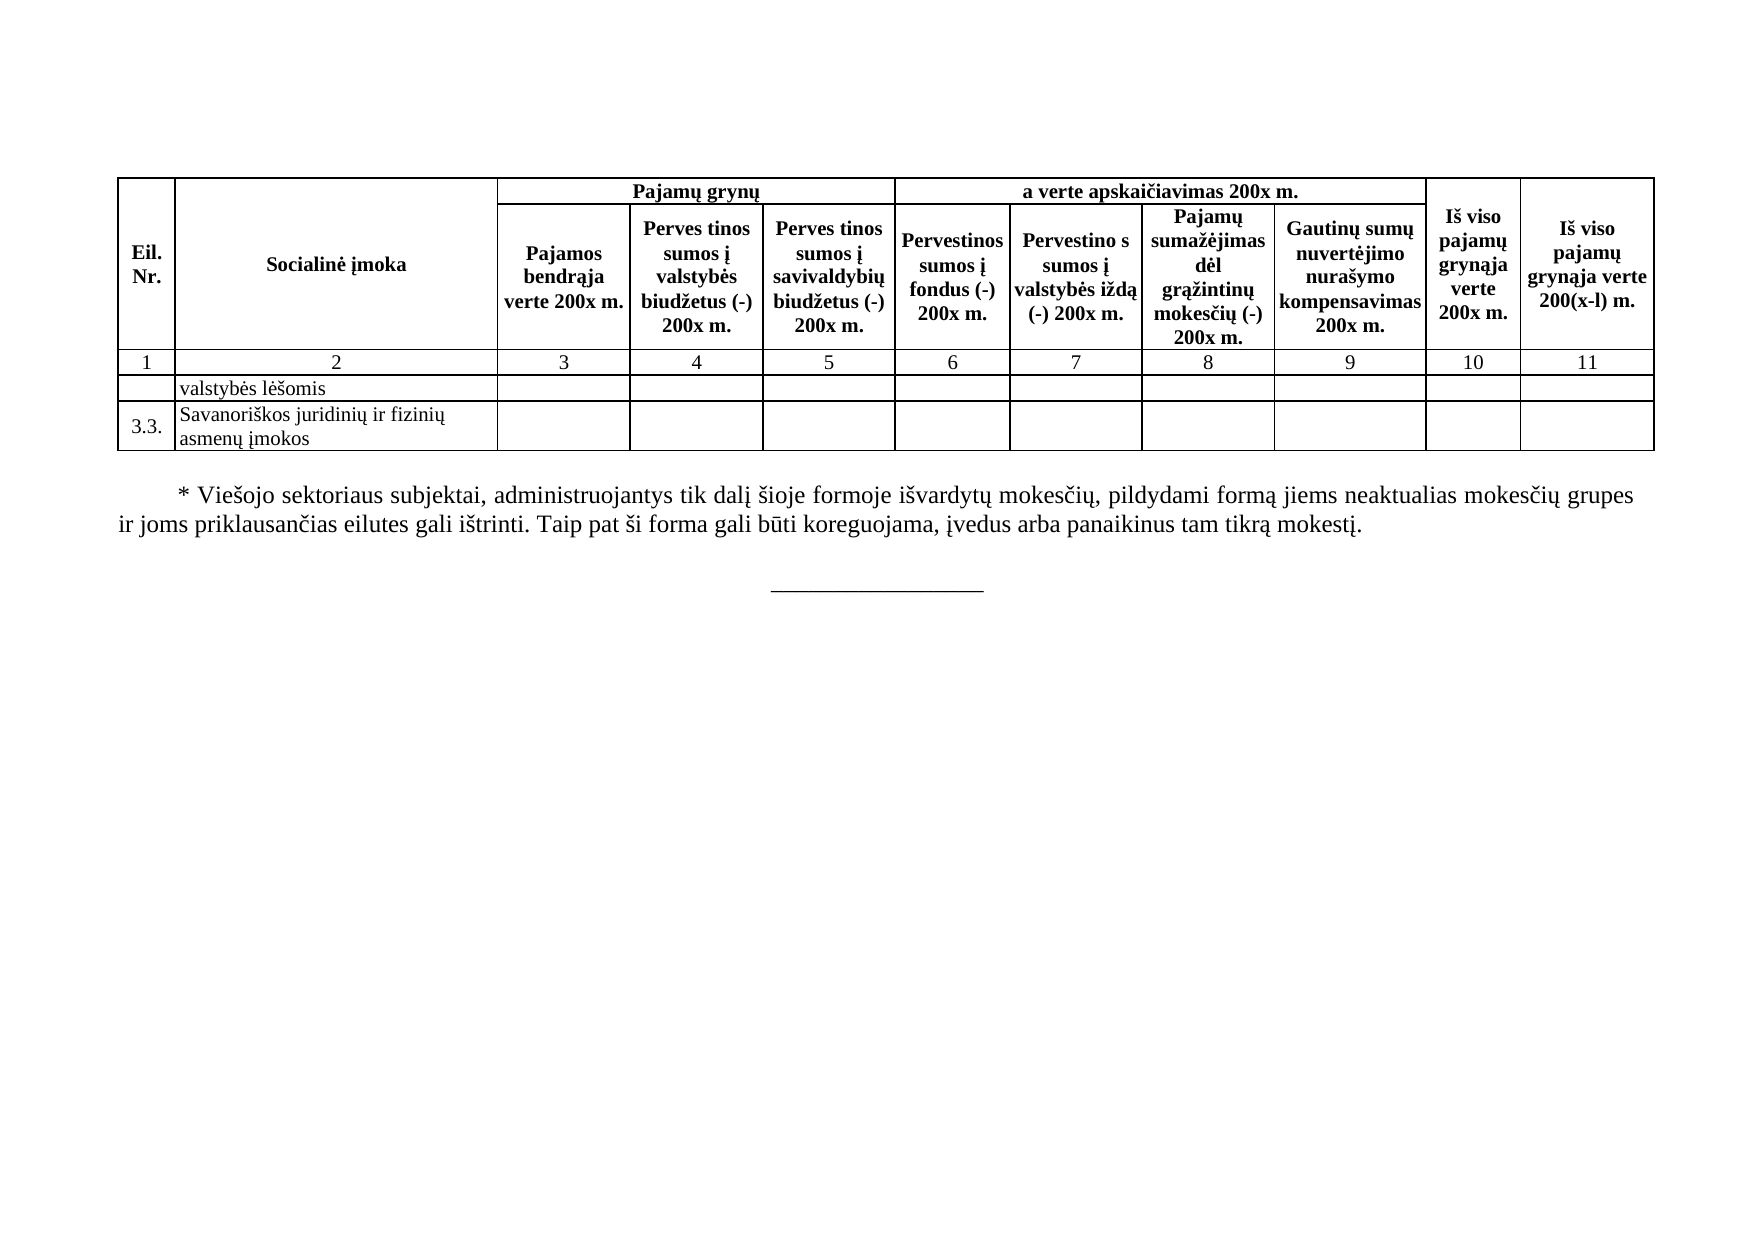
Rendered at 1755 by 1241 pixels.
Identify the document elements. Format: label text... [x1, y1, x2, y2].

table_cell Perves tinos sumos į savivaldybių biudžetus (-) 200x m. [764, 205, 894, 349]
table_cell [1521, 402, 1653, 450]
table_cell [764, 402, 894, 450]
table_cell Savanoriškos juridinių ir fizinių asmenų įmokos [176, 402, 497, 450]
table_cell [631, 402, 762, 450]
table_cell 8 [1143, 350, 1274, 374]
table_cell [1011, 402, 1141, 450]
table_cell [1011, 376, 1141, 400]
table_cell [498, 376, 629, 400]
table_header Eil. Nr. [119, 179, 174, 349]
table_cell 7 [1011, 350, 1141, 374]
table_cell [1427, 376, 1520, 400]
table_cell [1521, 376, 1653, 400]
table_cell Perves tinos sumos į valstybės biudžetus (-) 200x m. [631, 205, 762, 349]
table_cell [896, 402, 1009, 450]
table_cell Pervestino s sumos į valstybės iždą (-) 200x m. [1011, 205, 1141, 349]
table_header Iš viso pajamų grynąja verte 200x m. [1427, 179, 1520, 349]
table_header Iš viso pajamų grynąja verte 200(x-l) m. [1521, 179, 1653, 349]
table_cell 6 [896, 350, 1009, 374]
table_cell [1275, 402, 1425, 450]
text * Viešojo sektoriaus subjektai, administruojantys tik dalį šioje formoje išvardytų mokesčių, pildydami formą jiems neaktualias mokesčių grupes ir joms priklausančias eilutes gali ištrinti. Taip pat ši forma gali būti koreguojama, įvedus arba panaikinus tam tikrą mokestį. [118, 480, 1636, 537]
table_cell valstybės lėšomis [176, 376, 497, 400]
table_cell Gautinų sumų nuvertėjimo nurašymo kompensavimas 200x m. [1275, 205, 1425, 349]
table_cell [631, 376, 762, 400]
table_header Socialinė įmoka [176, 179, 497, 349]
text _________________ [118, 566, 1636, 595]
table_cell 2 [176, 350, 497, 374]
table_header Pajamų grynų [498, 179, 894, 203]
table_cell [896, 376, 1009, 400]
table_cell 11 [1521, 350, 1653, 374]
table_cell 4 [631, 350, 762, 374]
table_cell [119, 376, 174, 400]
table_cell [1143, 402, 1274, 450]
table_cell 3.3. [119, 402, 174, 450]
table_cell 10 [1427, 350, 1520, 374]
table_cell 3 [498, 350, 629, 374]
table_cell 9 [1275, 350, 1425, 374]
table_cell [764, 376, 894, 400]
table_cell Pervestinos sumos į fondus (-) 200x m. [896, 205, 1009, 349]
table_header a verte apskaičiavimas 200x m. [896, 179, 1425, 203]
table_cell 5 [764, 350, 894, 374]
table_cell [1427, 402, 1520, 450]
table_cell [1275, 376, 1425, 400]
table_cell [498, 402, 629, 450]
table_cell Pajamų sumažėjimas dėl grąžintinų mokesčių (-) 200x m. [1143, 205, 1274, 349]
table_cell [1143, 376, 1274, 400]
table_cell Pajamos bendrąja verte 200x m. [498, 205, 629, 349]
table_cell 1 [119, 350, 174, 374]
